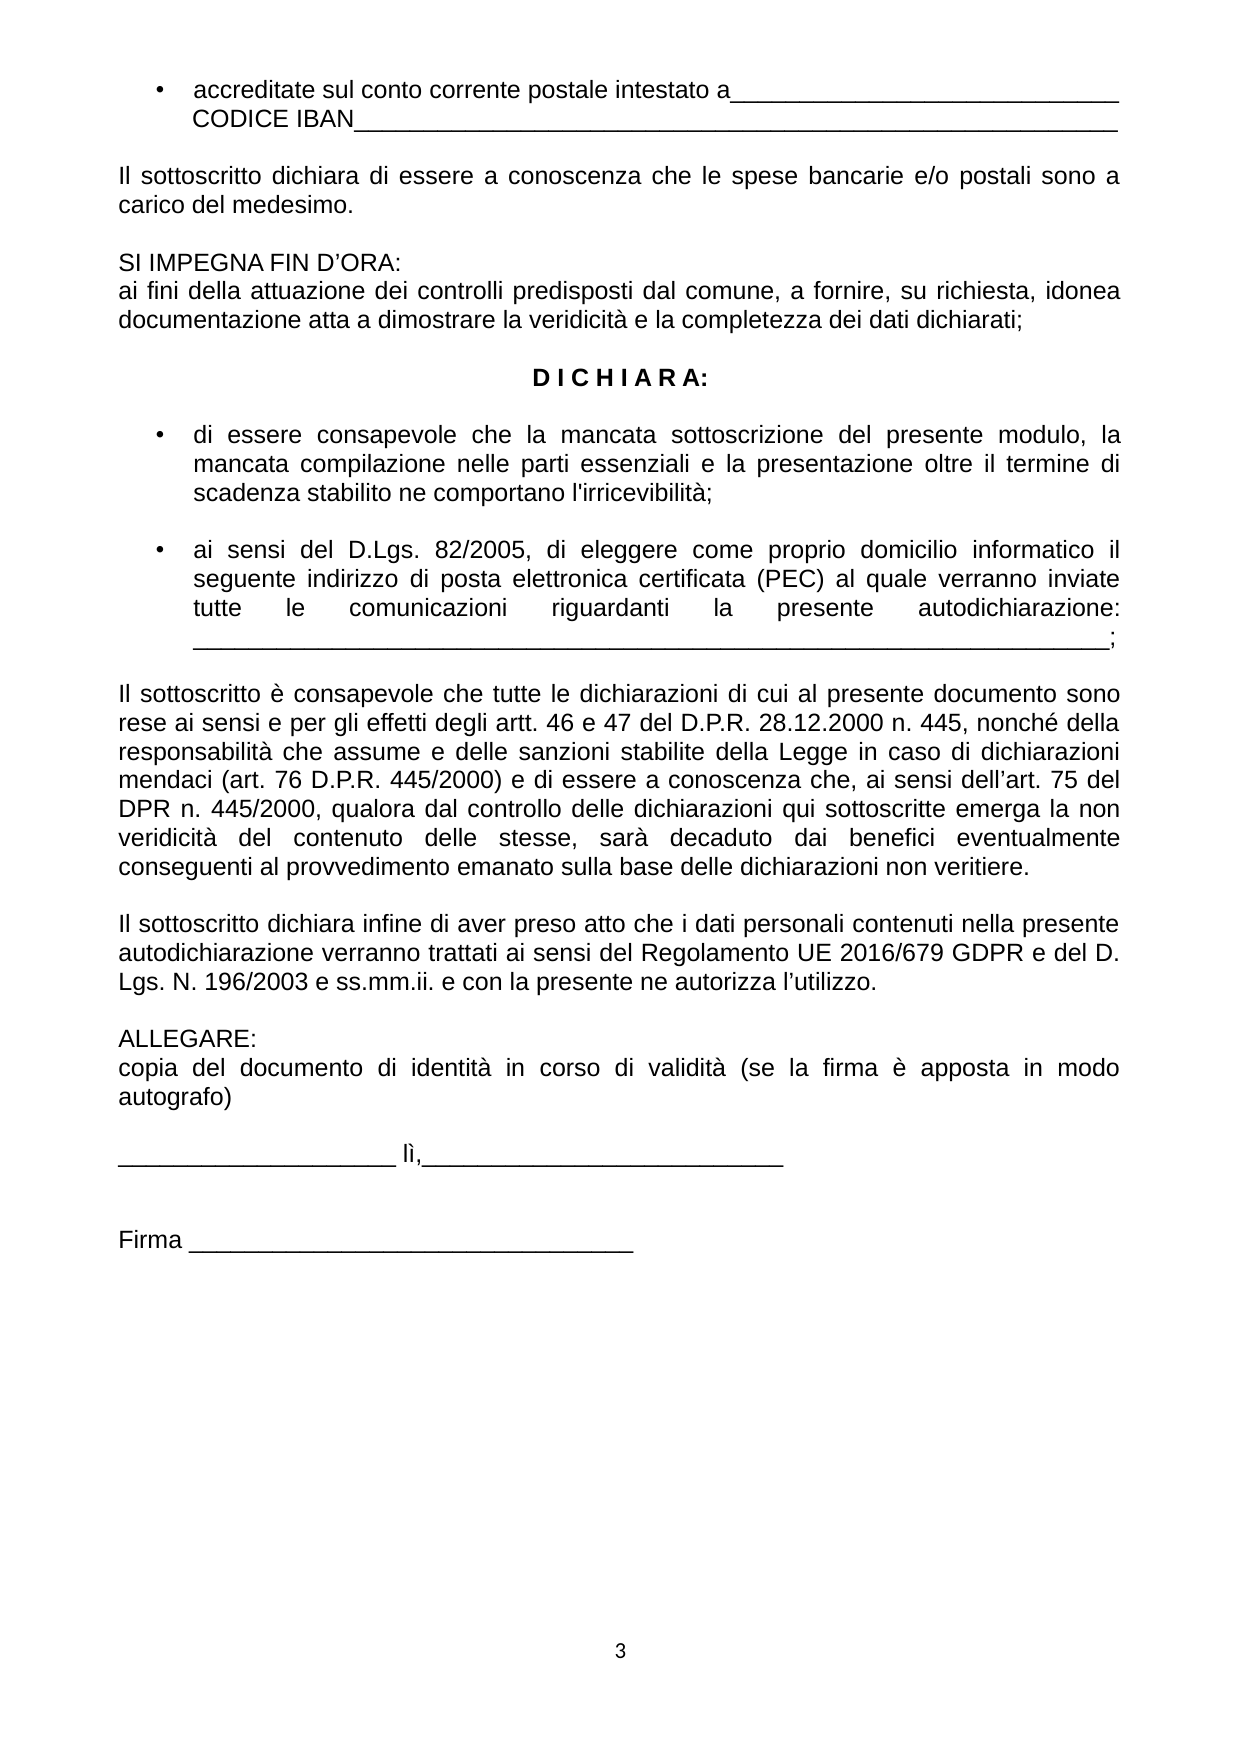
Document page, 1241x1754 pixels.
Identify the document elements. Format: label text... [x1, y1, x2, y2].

text Il sottoscritto dichiara di essere a conoscenza che le spese bancarie e/o postali sono a carico del medesimo. [118, 161, 1122, 219]
text SI IMPEGNA FIN D’ORA: [118, 248, 1122, 276]
text ALLEGARE: [118, 1024, 1122, 1053]
text Il sottoscritto è consapevole che tutte le dichiarazioni di cui al presente documento sono rese ai sensi e per gli effetti degli artt. 46 e 47 del D.P.R. 28.12.2000 n. 445, nonché della responsabilità che assume e delle sanzioni stabilite della Legge in caso di dichiarazioni mendaci (art. 76 D.P.R. 445/2000) e di essere a conoscenza che, ai sensi dell’art. 75 del DPR n. 445/2000, qualora dal controllo delle dichiarazioni qui sottoscritte emerga la non veridicità del contenuto delle stesse, sarà decaduto dai benefici eventualmente conseguenti al provvedimento emanato sulla base delle dichiarazioni non veritiere. [118, 679, 1122, 880]
list accreditate sul conto corrente postale intestato a____________________________ [156, 75, 1122, 104]
list ai sensi del D.Lgs. 82/2005, di eleggere come proprio domicilio informatico il seguente indirizzo di posta elettronica certificata (PEC) al quale verranno inviate tutte le comunicazioni riguardanti la presente autodichiarazione: __________________________________________________________________; [156, 535, 1122, 650]
text Firma ________________________________ [118, 1225, 1122, 1254]
list di essere consapevole che la mancata sottoscrizione del presente modulo, la mancata compilazione nelle parti essenziali e la presentazione oltre il termine di scadenza stabilito ne comportano l'irricevibilità; [156, 420, 1122, 506]
text copia del documento di identità in corso di validità (se la firma è apposta in modo autografo) [118, 1053, 1122, 1110]
text Il sottoscritto dichiara infine di aver preso atto che i dati personali contenuti nella presente autodichiarazione verranno trattati ai sensi del Regolamento UE 2016/679 GDPR e del D. Lgs. N. 196/2003 e ss.mm.ii. e con la presente ne autorizza l’utilizzo. [118, 909, 1122, 995]
text D I C H I A R A: [118, 363, 1122, 391]
text ai fini della attuazione dei controlli predisposti dal comune, a fornire, su richiesta, idonea documentazione atta a dimostrare la veridicità e la completezza dei dati dichiarati; [118, 276, 1122, 334]
text CODICE IBAN_______________________________________________________ [118, 104, 1122, 133]
text ____________________ lì,__________________________ [118, 1139, 1122, 1168]
